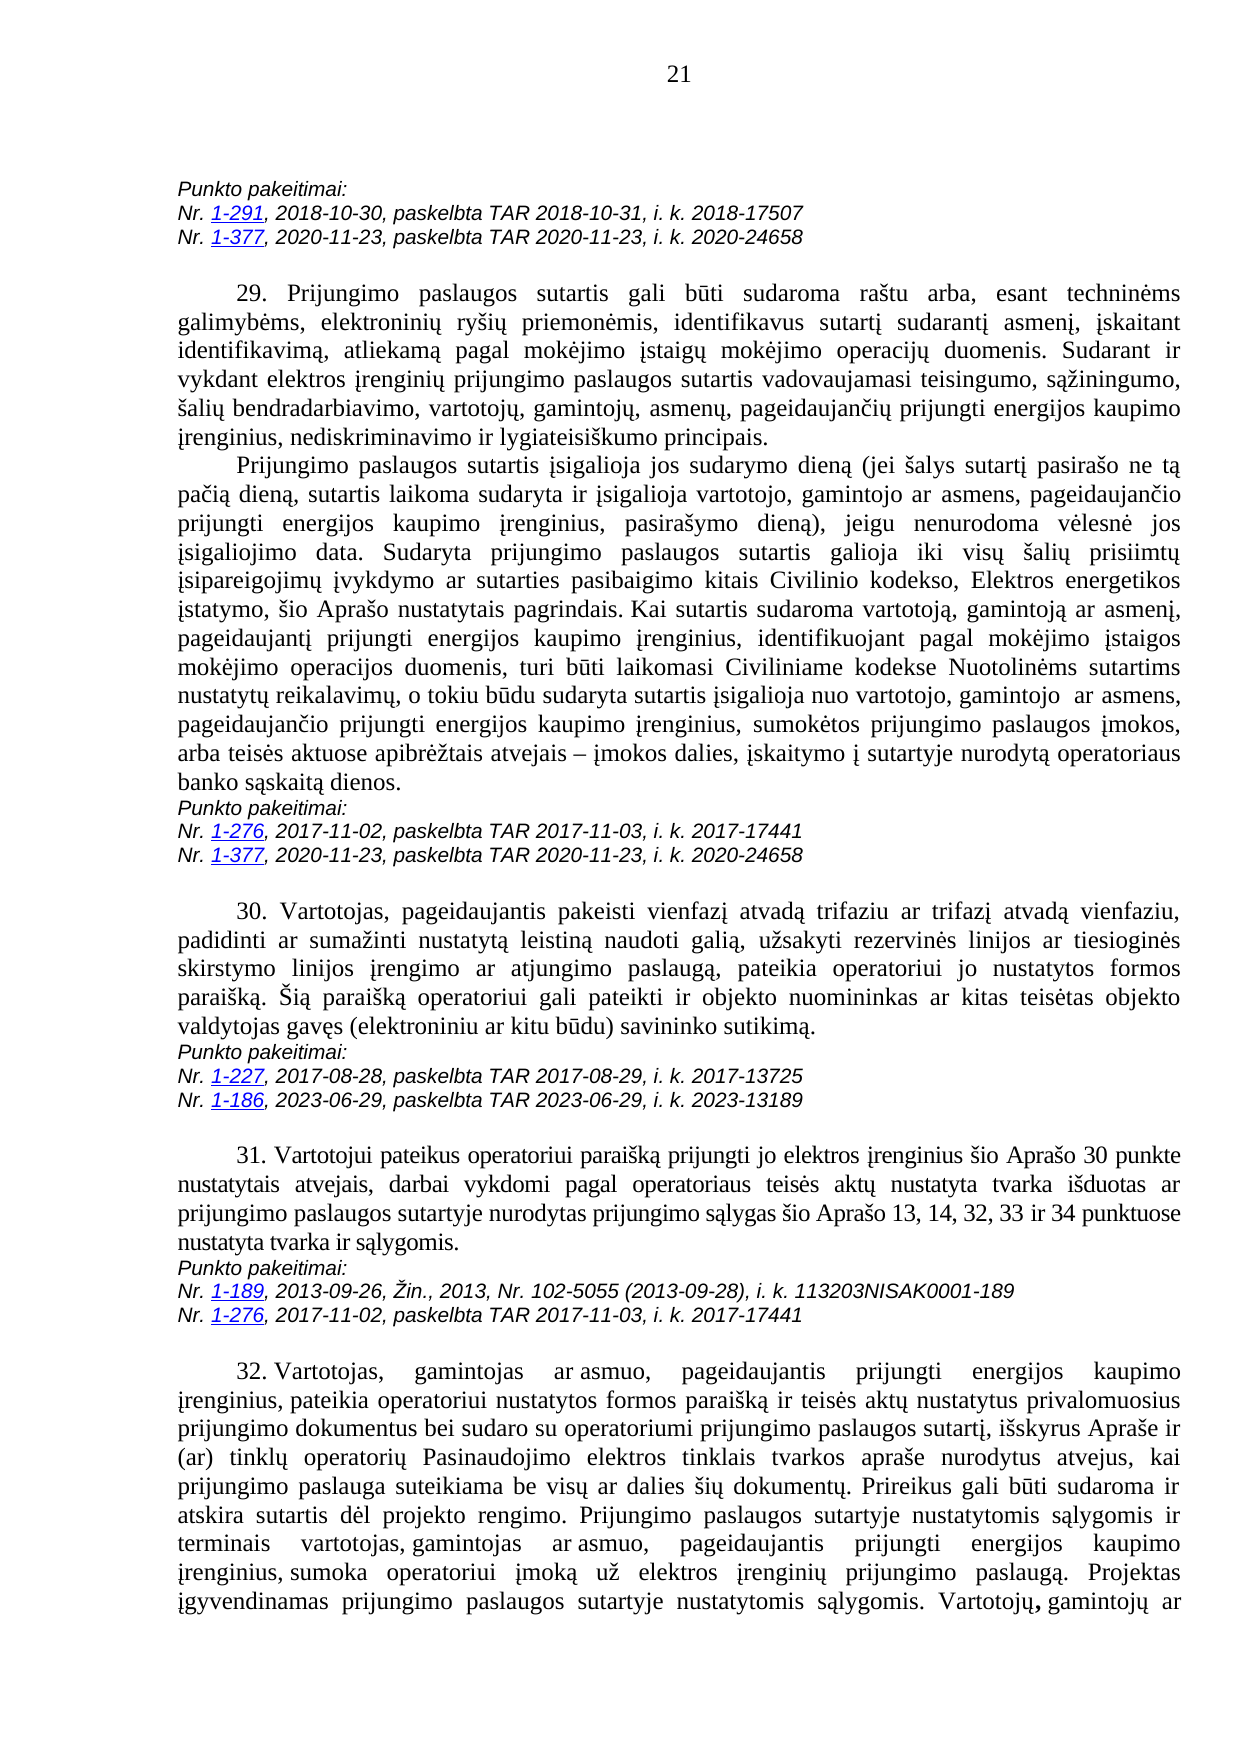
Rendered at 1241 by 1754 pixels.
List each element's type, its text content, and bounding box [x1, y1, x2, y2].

text Nr. 1-291, 2018-10-30, paskelbta TAR 2018-10-31, i. k. 2018-17507 [177, 201, 1181, 225]
text Punkto pakeitimai: [177, 177, 1181, 201]
text Nr. 1-227, 2017-08-28, paskelbta TAR 2017-08-29, i. k. 2017-13725 [177, 1064, 1181, 1088]
text 29. Prijungimo paslaugos sutartis gali būti sudaroma raštu arba, esant techninėms galimybėms, elektroninių ryšių priemonėmis, identifikavus sutartį sudarantį asmenį, įskaitant identifikavimą, atliekamą pagal mokėjimo įstaigų mokėjimo operacijų duomenis. Sudarant ir vykdant elektros įrenginių prijungimo paslaugos sutartis vadovaujamasi teisingumo, sąžiningumo, šalių bendradarbiavimo, vartotojų, gamintojų, asmenų, pageidaujančių prijungti energijos kaupimo įrenginius, nediskriminavimo ir lygiateisiškumo principais. [177, 278, 1181, 450]
text 32. Vartotojas, gamintojas ar asmuo, pageidaujantis prijungti energijos kaupimo įrenginius, pateikia operatoriui nustatytos formos paraišką ir teisės aktų nustatytus privalomuosius prijungimo dokumentus bei sudaro su operatoriumi prijungimo paslaugos sutartį, išskyrus Apraše ir (ar) tinklų operatorių Pasinaudojimo elektros tinklais tvarkos apraše nurodytus atvejus, kai prijungimo paslauga suteikiama be visų ar dalies šių dokumentų. Prireikus gali būti sudaroma ir atskira sutartis dėl projekto rengimo. Prijungimo paslaugos sutartyje nustatytomis sąlygomis ir terminais vartotojas, gamintojas ar asmuo, pageidaujantis prijungti energijos kaupimo įrenginius, sumoka operatoriui įmoką už elektros įrenginių prijungimo paslaugą. Projektas įgyvendinamas prijungimo paslaugos sutartyje nustatytomis sąlygomis. Vartotojų, gamintojų ar [177, 1356, 1181, 1615]
text Nr. 1-276, 2017-11-02, paskelbta TAR 2017-11-03, i. k. 2017-17441 [177, 819, 1181, 843]
text Punkto pakeitimai: [177, 795, 1181, 819]
text 30. Vartotojas, pageidaujantis pakeisti vienfazį atvadą trifaziu ar trifazį atvadą vienfaziu, padidinti ar sumažinti nustatytą leistiną naudoti galią, užsakyti rezervinės linijos ar tiesioginės skirstymo linijos įrengimo ar atjungimo paslaugą, pateikia operatoriui jo nustatytos formos paraišką. Šią paraišką operatoriui gali pateikti ir objekto nuomininkas ar kitas teisėtas objekto valdytojas gavęs (elektroniniu ar kitu būdu) savininko sutikimą. [177, 896, 1181, 1040]
text Punkto pakeitimai: [177, 1040, 1181, 1064]
text Punkto pakeitimai: [177, 1255, 1181, 1279]
text Nr. 1-377, 2020-11-23, paskelbta TAR 2020-11-23, i. k. 2020-24658 [177, 843, 1181, 867]
text Nr. 1-377, 2020-11-23, paskelbta TAR 2020-11-23, i. k. 2020-24658 [177, 225, 1181, 249]
text Nr. 1-189, 2013-09-26, Žin., 2013, Nr. 102-5055 (2013-09-28), i. k. 113203NISAK0001-189 [177, 1279, 1181, 1303]
text Prijungimo paslaugos sutartis įsigalioja jos sudarymo dieną (jei šalys sutartį pasirašo ne tą pačią dieną, sutartis laikoma sudaryta ir įsigalioja vartotojo, gamintojo ar asmens, pageidaujančio prijungti energijos kaupimo įrenginius, pasirašymo dieną), jeigu nenurodoma vėlesnė jos įsigaliojimo data. Sudaryta prijungimo paslaugos sutartis galioja iki visų šalių prisiimtų įsipareigojimų įvykdymo ar sutarties pasibaigimo kitais Civilinio kodekso, Elektros energetikos įstatymo, šio Aprašo nustatytais pagrindais. Kai sutartis sudaroma vartotoją, gamintoją ar asmenį, pageidaujantį prijungti energijos kaupimo įrenginius, identifikuojant pagal mokėjimo įstaigos mokėjimo operacijos duomenis, turi būti laikomasi Civiliniame kodekse Nuotolinėms sutartims nustatytų reikalavimų, o tokiu būdu sudaryta sutartis įsigalioja nuo vartotojo, gamintojo ar asmens, pageidaujančio prijungti energijos kaupimo įrenginius, sumokėtos prijungimo paslaugos įmokos, arba teisės aktuose apibrėžtais atvejais – įmokos dalies, įskaitymo į sutartyje nurodytą operatoriaus banko sąskaitą dienos. [177, 450, 1181, 795]
text Nr. 1-276, 2017-11-02, paskelbta TAR 2017-11-03, i. k. 2017-17441 [177, 1303, 1181, 1327]
text Nr. 1-186, 2023-06-29, paskelbta TAR 2023-06-29, i. k. 2023-13189 [177, 1088, 1181, 1112]
text 31. Vartotojui pateikus operatoriui paraišką prijungti jo elektros įrenginius šio Aprašo 30 punkte nustatytais atvejais, darbai vykdomi pagal operatoriaus teisės aktų nustatyta tvarka išduotas ar prijungimo paslaugos sutartyje nurodytas prijungimo sąlygas šio Aprašo 13, 14, 32, 33 ir 34 punktuose nustatyta tvarka ir sąlygomis. [177, 1140, 1181, 1255]
